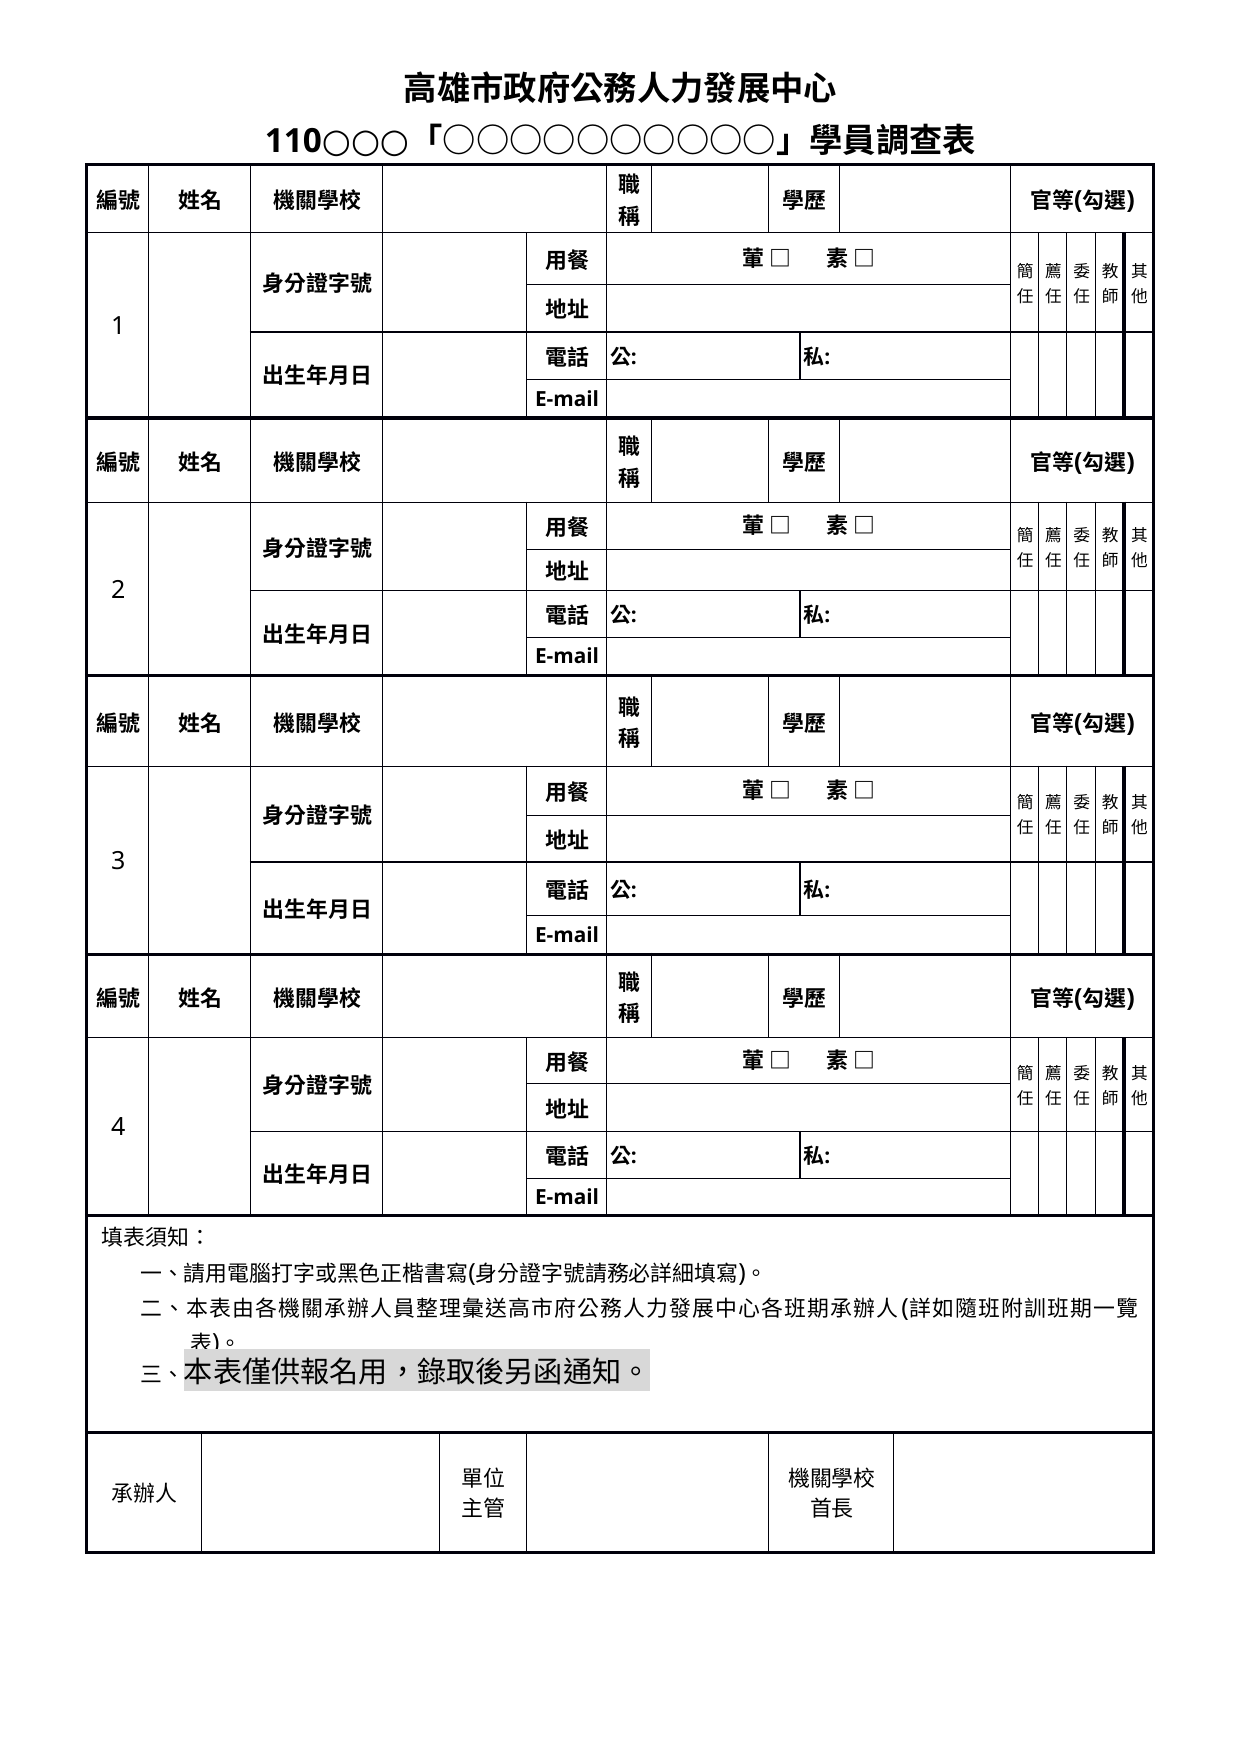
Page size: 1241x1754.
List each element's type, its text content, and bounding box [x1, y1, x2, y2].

table_cell [383, 333, 526, 416]
table_cell [527, 1434, 768, 1551]
table_cell 電話 [527, 591, 606, 637]
table_cell 電話 [527, 863, 606, 915]
table_cell 委任 [1067, 1038, 1095, 1131]
table_cell 機關學校 [251, 956, 382, 1037]
table_cell 教 師 [1096, 503, 1122, 590]
table_cell 私: [801, 333, 1010, 379]
table_cell 職稱 [607, 677, 651, 766]
table_cell [1039, 863, 1066, 953]
table_cell [1067, 591, 1095, 674]
table_cell [202, 1434, 439, 1551]
table_cell 4 [88, 1038, 148, 1214]
table_cell 簡任 [1011, 503, 1038, 590]
table_cell 教 師 [1096, 767, 1122, 861]
table_cell 編號 [88, 420, 148, 502]
table_cell 簡任 [1011, 233, 1038, 331]
table_cell 學歷 [769, 956, 839, 1037]
table_cell 學歷 [769, 677, 839, 766]
table_cell [840, 677, 1010, 766]
table_cell [607, 380, 1010, 416]
table_cell 編號 [88, 956, 148, 1037]
table_cell 教 師 [1096, 1038, 1122, 1131]
table_cell 身分證字號 [251, 233, 382, 331]
table_cell 姓名 [149, 677, 250, 766]
table_cell 姓名 [149, 956, 250, 1037]
table_cell [383, 677, 606, 766]
table_cell [383, 1038, 526, 1131]
table_cell [1039, 591, 1066, 674]
table_cell E-mail [527, 1179, 606, 1214]
table_cell 用餐 [527, 503, 606, 549]
table_cell 3 [88, 767, 148, 953]
table_cell [894, 1434, 1152, 1551]
table_cell [149, 1038, 250, 1214]
table_cell [1011, 1132, 1038, 1214]
table_header 職稱 [607, 166, 651, 232]
table_cell [383, 767, 526, 861]
table_cell 身分證字號 [251, 767, 382, 861]
table_cell [652, 420, 768, 502]
table_cell 公: [607, 1132, 799, 1178]
table_cell [1126, 333, 1152, 416]
table_cell [840, 420, 1010, 502]
table_cell [1067, 1132, 1095, 1214]
table_cell 官等(勾選) [1011, 677, 1152, 766]
table_cell 薦任 [1039, 1038, 1066, 1131]
table_cell 機關學校 [251, 677, 382, 766]
table_cell 機關學校首長 [769, 1434, 893, 1551]
table_cell [1126, 1132, 1152, 1214]
table_header [840, 166, 1010, 232]
table_cell 公: [607, 591, 799, 637]
table_cell 身分證字號 [251, 503, 382, 590]
table_cell 地址 [527, 816, 606, 861]
table_cell [1126, 591, 1152, 674]
table_cell 1 [88, 233, 148, 416]
table_header [652, 166, 768, 232]
table_cell [1096, 863, 1122, 953]
table_cell [1096, 333, 1122, 416]
table_cell [383, 503, 526, 590]
table_cell [652, 956, 768, 1037]
table_cell [1067, 333, 1095, 416]
table_cell [840, 956, 1010, 1037]
text 110○○○「○○○○○○○○○○」學員調查表 [118, 111, 1122, 163]
table_cell E-mail [527, 638, 606, 674]
table_cell 薦任 [1039, 503, 1066, 590]
table_cell 出生年月日 [251, 863, 382, 953]
table_cell 委任 [1067, 503, 1095, 590]
table_header 機關學校 [251, 166, 382, 232]
table_cell 學歷 [769, 420, 839, 502]
table_cell 出生年月日 [251, 1132, 382, 1214]
table_cell 其他 [1126, 233, 1152, 331]
table_cell 單位主管 [440, 1434, 526, 1551]
table_cell [149, 503, 250, 674]
table_cell [383, 1132, 526, 1214]
table_cell 出生年月日 [251, 333, 382, 416]
table_cell [1039, 1132, 1066, 1214]
table_cell [149, 233, 250, 416]
table_cell 葷 □ 素 □ [607, 503, 1010, 549]
table_cell [607, 550, 1010, 590]
table_cell 電話 [527, 1132, 606, 1178]
table_cell 用餐 [527, 1038, 606, 1083]
table_cell [1096, 1132, 1122, 1214]
table_cell 職稱 [607, 420, 651, 502]
table_cell 官等(勾選) [1011, 420, 1152, 502]
table_cell 身分證字號 [251, 1038, 382, 1131]
table_cell [652, 677, 768, 766]
text 高雄市政府公務人力發展中心 [118, 59, 1122, 111]
table_cell 私: [801, 591, 1010, 637]
table_cell [383, 956, 606, 1037]
table_cell [1067, 863, 1095, 953]
table_cell 官等(勾選) [1011, 956, 1152, 1037]
table_cell 用餐 [527, 233, 606, 284]
table_cell 教 師 [1096, 233, 1122, 331]
table_cell 姓名 [149, 420, 250, 502]
table_cell [1126, 863, 1152, 953]
table_cell [383, 863, 526, 953]
table_cell [607, 1084, 1010, 1131]
table_cell 機關學校 [251, 420, 382, 502]
table_header 官等(勾選) [1011, 166, 1152, 232]
table_cell [607, 285, 1010, 331]
table_cell 出生年月日 [251, 591, 382, 674]
table_cell 其他 [1126, 503, 1152, 590]
table_cell [1011, 863, 1038, 953]
table_cell 職稱 [607, 956, 651, 1037]
table_cell 薦任 [1039, 767, 1066, 861]
table_cell [607, 816, 1010, 861]
table_cell 2 [88, 503, 148, 674]
table_cell 承辦人 [88, 1434, 201, 1551]
table_header 姓名 [149, 166, 250, 232]
table_cell 地址 [527, 550, 606, 590]
table_cell [1096, 591, 1122, 674]
table_header 編號 [88, 166, 148, 232]
table_cell 葷 □ 素 □ [607, 233, 1010, 284]
table_cell 公: [607, 333, 799, 379]
table_cell 委任 [1067, 767, 1095, 861]
table_cell 其他 [1126, 767, 1152, 861]
table_cell 用餐 [527, 767, 606, 815]
table_cell 電話 [527, 333, 606, 379]
table_cell [383, 420, 606, 502]
table_cell [607, 638, 1010, 674]
table_cell 私: [801, 863, 1010, 915]
table_cell 私: [801, 1132, 1010, 1178]
table_cell 公: [607, 863, 799, 915]
table_cell [383, 233, 526, 331]
table_header 學歷 [769, 166, 839, 232]
table_cell [383, 591, 526, 674]
table_cell 其他 [1126, 1038, 1152, 1131]
table_cell 地址 [527, 1084, 606, 1131]
table_cell 薦任 [1039, 233, 1066, 331]
table_cell 地址 [527, 285, 606, 331]
table_cell [607, 916, 1010, 953]
table_cell 填表須知： 一、請用電腦打字或黑色正楷書寫(身分證字號請務必詳細填寫)。 二、本表由各機關承辦人員整理彙送高市府公務人力發展中心各班期承辦人(詳如隨班附訓班期一覽表)。 三、本表僅供報名用，錄取後另函通知。 [88, 1217, 1152, 1431]
table_cell 葷 □ 素 □ [607, 1038, 1010, 1083]
table_cell [607, 1179, 1010, 1214]
table_cell E-mail [527, 916, 606, 953]
table_cell [1011, 333, 1038, 416]
table_cell 簡任 [1011, 767, 1038, 861]
table_cell E-mail [527, 380, 606, 416]
table_cell 葷 □ 素 □ [607, 767, 1010, 815]
table_cell 簡任 [1011, 1038, 1038, 1131]
table_cell [1011, 591, 1038, 674]
table_cell 編號 [88, 677, 148, 766]
table_cell [1039, 333, 1066, 416]
table_header [383, 166, 606, 232]
table_cell 委任 [1067, 233, 1095, 331]
table_cell [149, 767, 250, 953]
